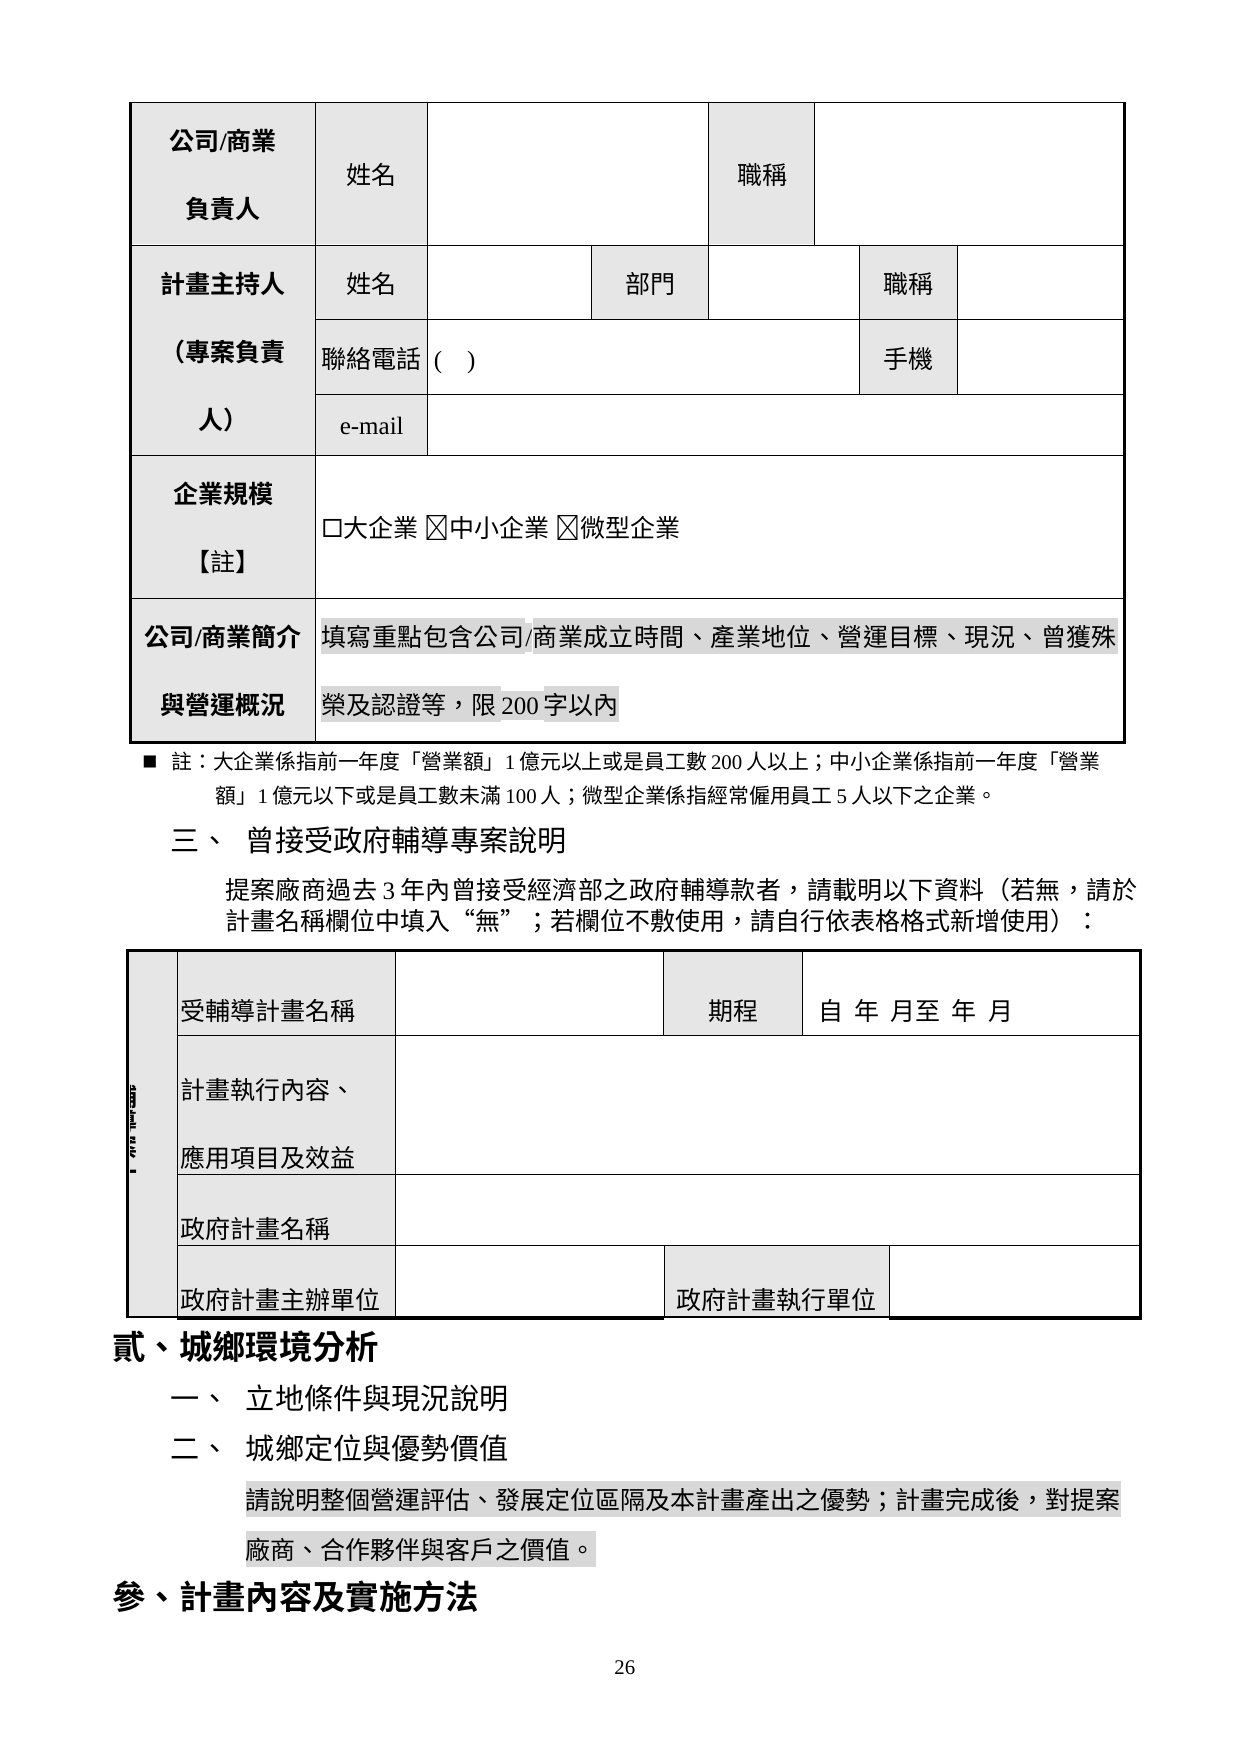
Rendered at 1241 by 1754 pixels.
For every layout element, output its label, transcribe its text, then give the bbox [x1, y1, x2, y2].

text 參、計畫內容及實施方法 [112, 1569, 1137, 1619]
table_cell 姓名 [316, 103, 427, 244]
table_header 期程 [664, 952, 802, 1035]
table_cell 聯絡電話 [316, 320, 427, 394]
list 立地條件與現況說明 [171, 1369, 1137, 1419]
table_cell [428, 395, 1123, 455]
table_cell 姓名 [316, 246, 427, 319]
table_cell [958, 320, 1123, 394]
table_cell 政府計畫名稱 [178, 1175, 395, 1245]
table_cell [428, 103, 708, 244]
table_cell e-mail [316, 395, 427, 455]
table_cell 部門 [592, 246, 708, 319]
table_cell [396, 1036, 1139, 1174]
table_cell [958, 246, 1123, 319]
table_cell 計畫主持人 （專案負責人） [132, 246, 315, 455]
table_cell [396, 1175, 1139, 1245]
text 提案廠商過去3年內曾接受經濟部之政府輔導款者，請載明以下資料（若無，請於計畫名稱欄位中填入“無”；若欄位不敷使用，請自行依表格格式新增使用）： [225, 874, 1137, 937]
table_cell [815, 103, 1123, 244]
table_cell [396, 1246, 664, 1316]
table_cell 計畫執行內容、 應用項目及效益 [178, 1036, 395, 1174]
table_cell 填寫重點包含公司/商業成立時間、產業地位、營運目標、現況、曾獲殊榮及認證等，限200字以內 [316, 599, 1123, 741]
table_header 自 年 月至 年 月 [803, 952, 1139, 1035]
table_cell [890, 1246, 1139, 1316]
table_cell ( ) [428, 320, 859, 394]
table_header 受輔導計畫名稱 [178, 952, 395, 1035]
table_cell 政府計畫主辦單位 [178, 1246, 395, 1316]
table_cell 政府計畫執行單位 [665, 1246, 889, 1316]
table_cell 大企業 中小企業 微型企業 [316, 456, 1123, 598]
table_header [396, 952, 663, 1035]
list 城鄉定位與優勢價值 [171, 1419, 1137, 1469]
table_cell [428, 246, 591, 319]
text 請說明整個營運評估、發展定位區隔及本計畫產出之優勢；計畫完成後，對提案廠商、合作夥伴與客戶之價值。 [246, 1469, 1137, 1569]
table_cell 企業規模【註】 [132, 456, 315, 598]
list 註：大企業係指前一年度「營業額」1億元以上或是員工數200人以上；中小企業係指前一年度「營業額」1億元以下或是員工數未滿100人；微型企業係指經常僱用員工5人以下之企業。 [142, 744, 1137, 812]
table_cell 公司/商業簡介與營運概況 [132, 599, 315, 741]
table_cell 公司/商業 負責人 [132, 103, 315, 244]
table_header 輔導案一 [129, 952, 177, 1316]
table_cell 手機 [860, 320, 957, 394]
table_cell [709, 246, 859, 319]
list 曾接受政府輔導專案說明 [171, 812, 1137, 862]
table_cell 職稱 [860, 246, 957, 319]
text 貳、城鄉環境分析 [112, 1319, 1137, 1369]
table_cell 職稱 [709, 103, 814, 244]
